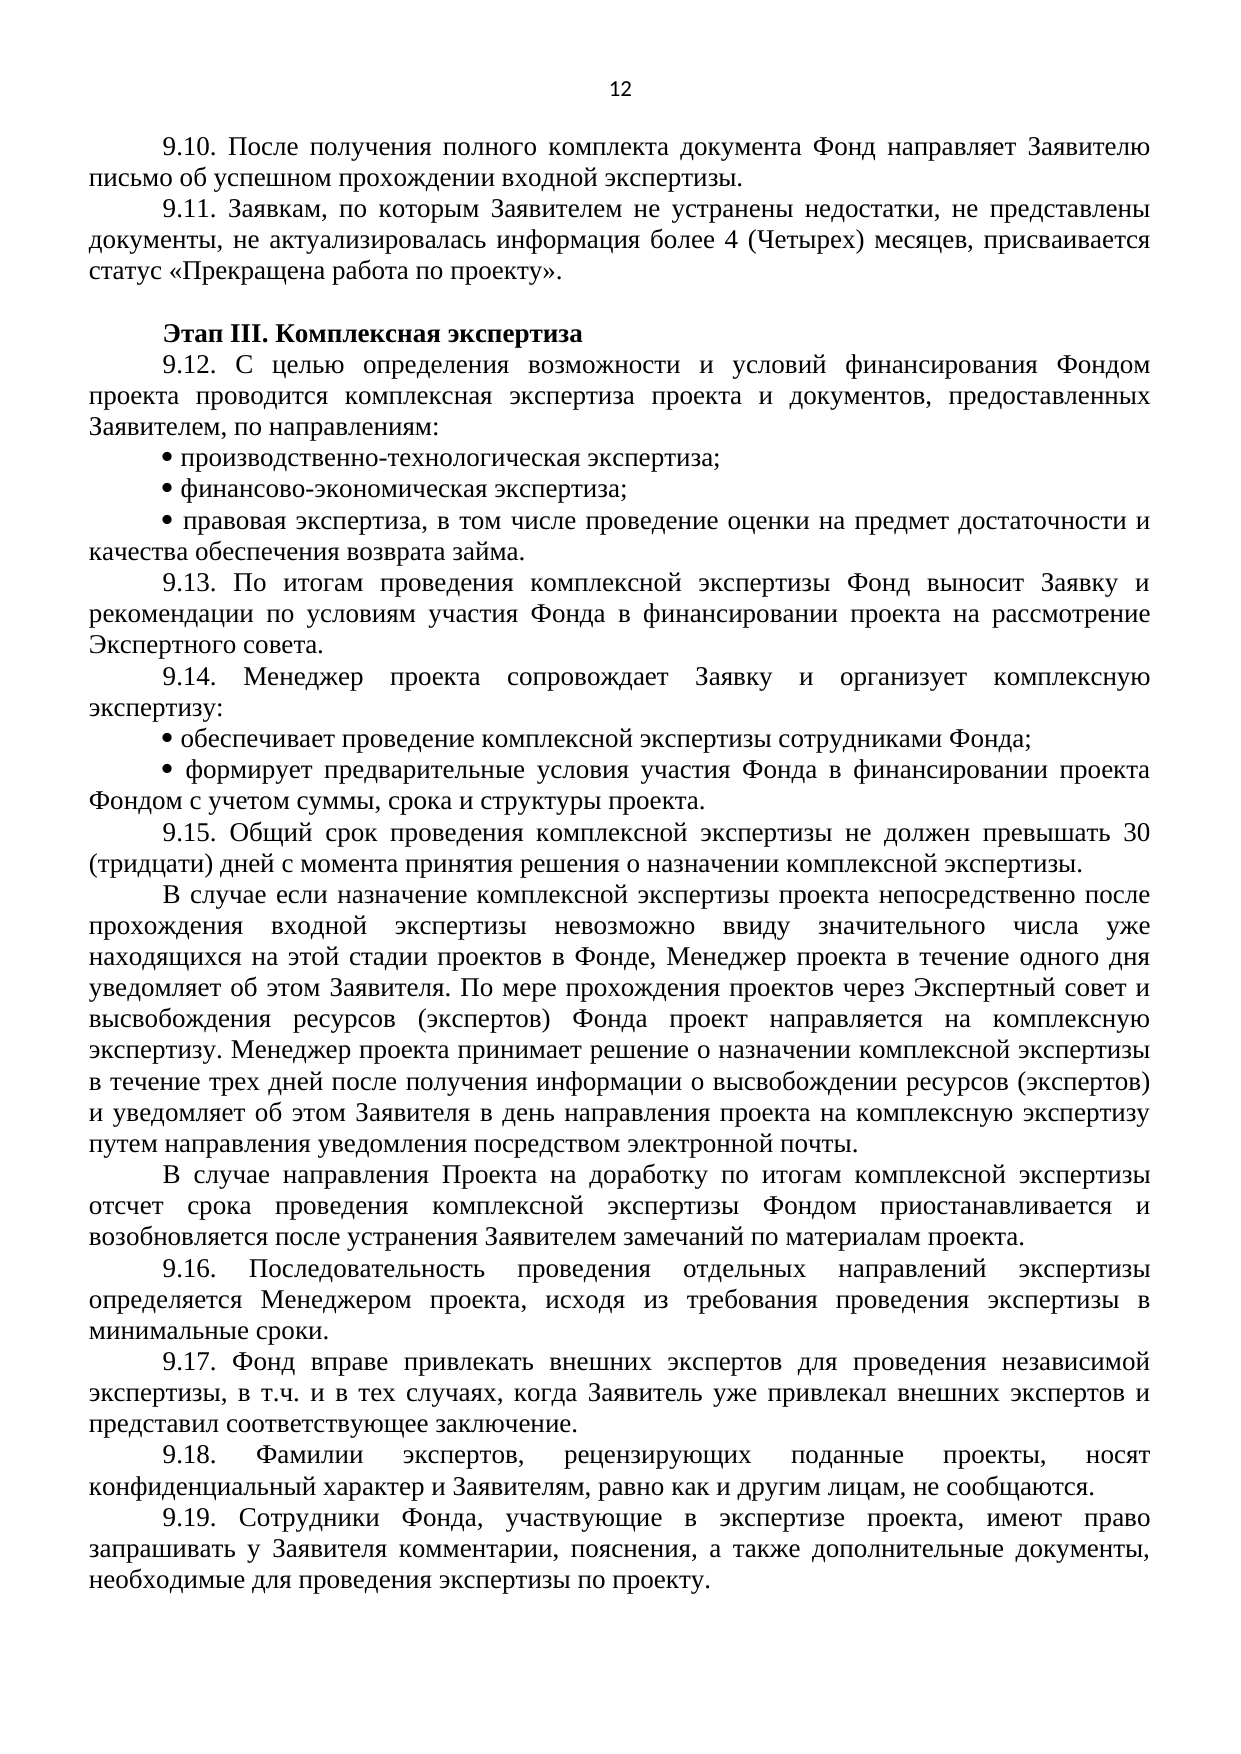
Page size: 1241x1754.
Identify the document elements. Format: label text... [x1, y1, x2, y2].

text В случае направления Проекта на доработку по итогам комплексной экспертизы отсчет срока проведения комплексной экспертизы Фондом приостанавливается и возобновляется после устранения Заявителем замечаний по материалам проекта. [89, 1158, 1152, 1252]
text 9.10. После получения полного комплекта документа Фонд направляет Заявителю письмо об успешном прохождении входной экспертизы. [89, 130, 1152, 192]
text 9.12. С целью определения возможности и условий финансирования Фондом проекта проводится комплексная экспертиза проекта и документов, предоставленных Заявителем, по направлениям: [89, 348, 1152, 441]
text  финансово-экономическая экспертиза; [89, 473, 1152, 504]
text  обеспечивает проведение комплексной экспертизы сотрудниками Фонда; [89, 722, 1152, 753]
text В случае если назначение комплексной экспертизы проекта непосредственно после прохождения входной экспертизы невозможно ввиду значительного числа уже находящихся на этой стадии проектов в Фонде, Менеджер проекта в течение одного дня уведомляет об этом Заявителя. По мере прохождения проектов через Экспертный совет и высвобождения ресурсов (экспертов) Фонда проект направляется на комплексную экспертизу. Менеджер проекта принимает решение о назначении комплексной экспертизы в течение трех дней после получения информации о высвобождении ресурсов (экспертов) и уведомляет об этом Заявителя в день направления проекта на комплексную экспертизу путем направления уведомления посредством электронной почты. [89, 878, 1152, 1158]
text 9.16. Последовательность проведения отдельных направлений экспертизы определяется Менеджером проекта, исходя из требования проведения экспертизы в минимальные сроки. [89, 1252, 1152, 1345]
text Этап III. Комплексная экспертиза [89, 317, 1152, 348]
text 9.13. По итогам проведения комплексной экспертизы Фонд выносит Заявку и рекомендации по условиям участия Фонда в финансировании проекта на рассмотрение Экспертного совета. [89, 566, 1152, 660]
text  правовая экспертиза, в том числе проведение оценки на предмет достаточности и качества обеспечения возврата займа. [89, 504, 1152, 566]
text 9.15. Общий срок проведения комплексной экспертизы не должен превышать 30 (тридцати) дней с момента принятия решения о назначении комплексной экспертизы. [89, 816, 1152, 878]
text 9.19. Сотрудники Фонда, участвующие в экспертизе проекта, имеют право запрашивать у Заявителя комментарии, пояснения, а также дополнительные документы, необходимые для проведения экспертизы по проекту. [89, 1501, 1152, 1594]
text  производственно-технологическая экспертиза; [89, 441, 1152, 473]
text 9.11. Заявкам, по которым Заявителем не устранены недостатки, не представлены документы, не актуализировалась информация более 4 (Четырех) месяцев, присваивается статус «Прекращена работа по проекту». [89, 192, 1152, 286]
text 9.18. Фамилии экспертов, рецензирующих поданные проекты, носят конфиденциальный характер и Заявителям, равно как и другим лицам, не сообщаются. [89, 1438, 1152, 1501]
text  формирует предварительные условия участия Фонда в финансировании проекта Фондом с учетом суммы, срока и структуры проекта. [89, 753, 1152, 816]
text 9.14. Менеджер проекта сопровождает Заявку и организует комплексную экспертизу: [89, 660, 1152, 722]
text 9.17. Фонд вправе привлекать внешних экспертов для проведения независимой экспертизы, в т.ч. и в тех случаях, когда Заявитель уже привлекал внешних экспертов и представил соответствующее заключение. [89, 1345, 1152, 1438]
